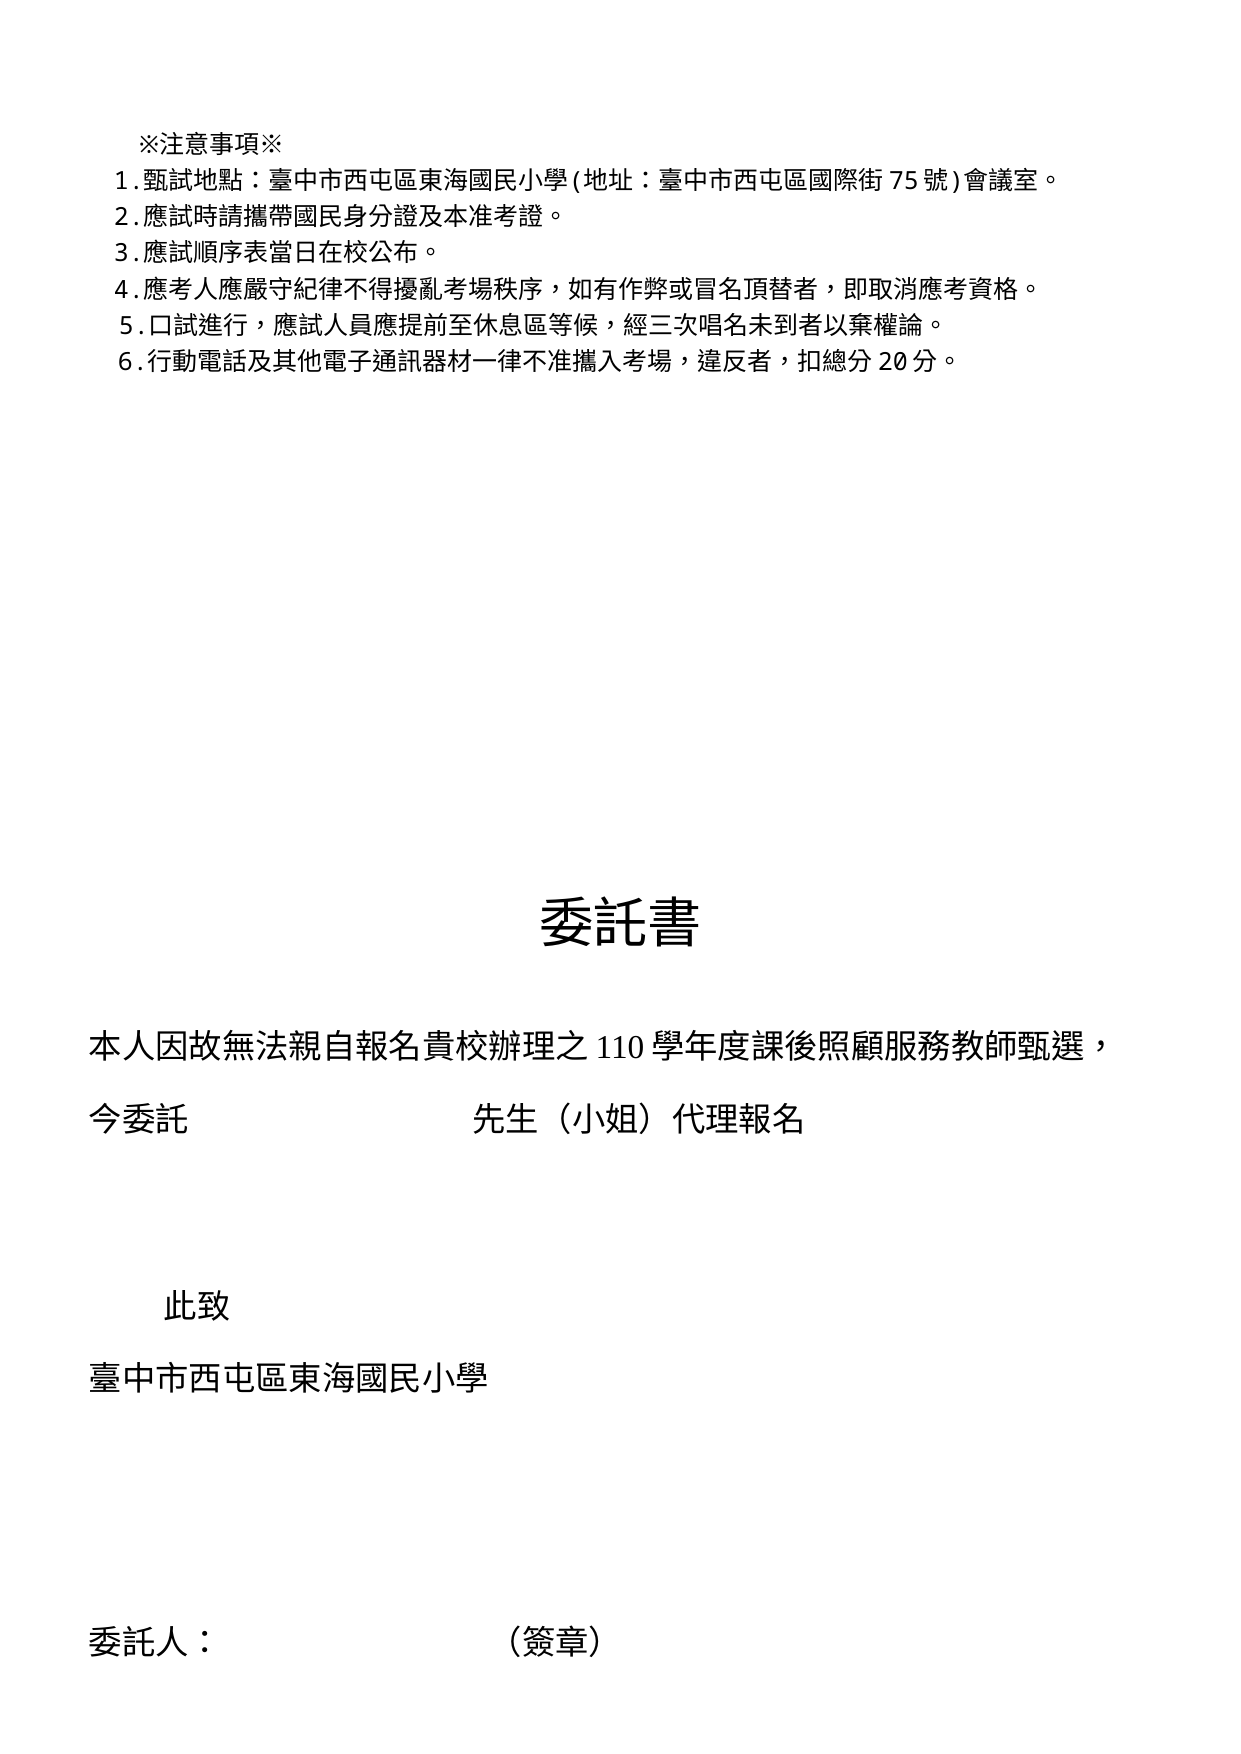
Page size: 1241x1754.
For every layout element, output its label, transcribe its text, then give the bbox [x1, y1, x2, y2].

text 6.行動電話及其他電子通訊器材一律不准攜入考場，違反者，扣總分20分。 [100, 342, 1152, 378]
text ※注意事項※ [139, 124, 1152, 160]
text 2.應試時請攜帶國民身分證及本准考證。 [113, 197, 1152, 233]
text 委託人： （簽章） [89, 1616, 1152, 1664]
text 臺中市西屯區東海國民小學 [89, 1352, 1152, 1400]
text 委託書 [89, 879, 1152, 958]
text 4.應考人應嚴守紀律不得擾亂考場秩序，如有作弊或冒名頂替者，即取消應考資格。 [89, 269, 1152, 305]
text 此致 [89, 1280, 1152, 1328]
text 5.口試進行，應試人員應提前至休息區等候，經三次唱名未到者以棄權論。 [89, 305, 1152, 342]
text 1.甄試地點：臺中市西屯區東海國民小學(地址：臺中市西屯區國際街75號)會議室。 [89, 160, 1152, 197]
text 3.應試順序表當日在校公布。 [113, 233, 1152, 269]
text 本人因故無法親自報名貴校辦理之110學年度課後照顧服務教師甄選， [89, 1020, 1152, 1068]
text 今委託 先生（小姐）代理報名 [89, 1093, 1152, 1141]
